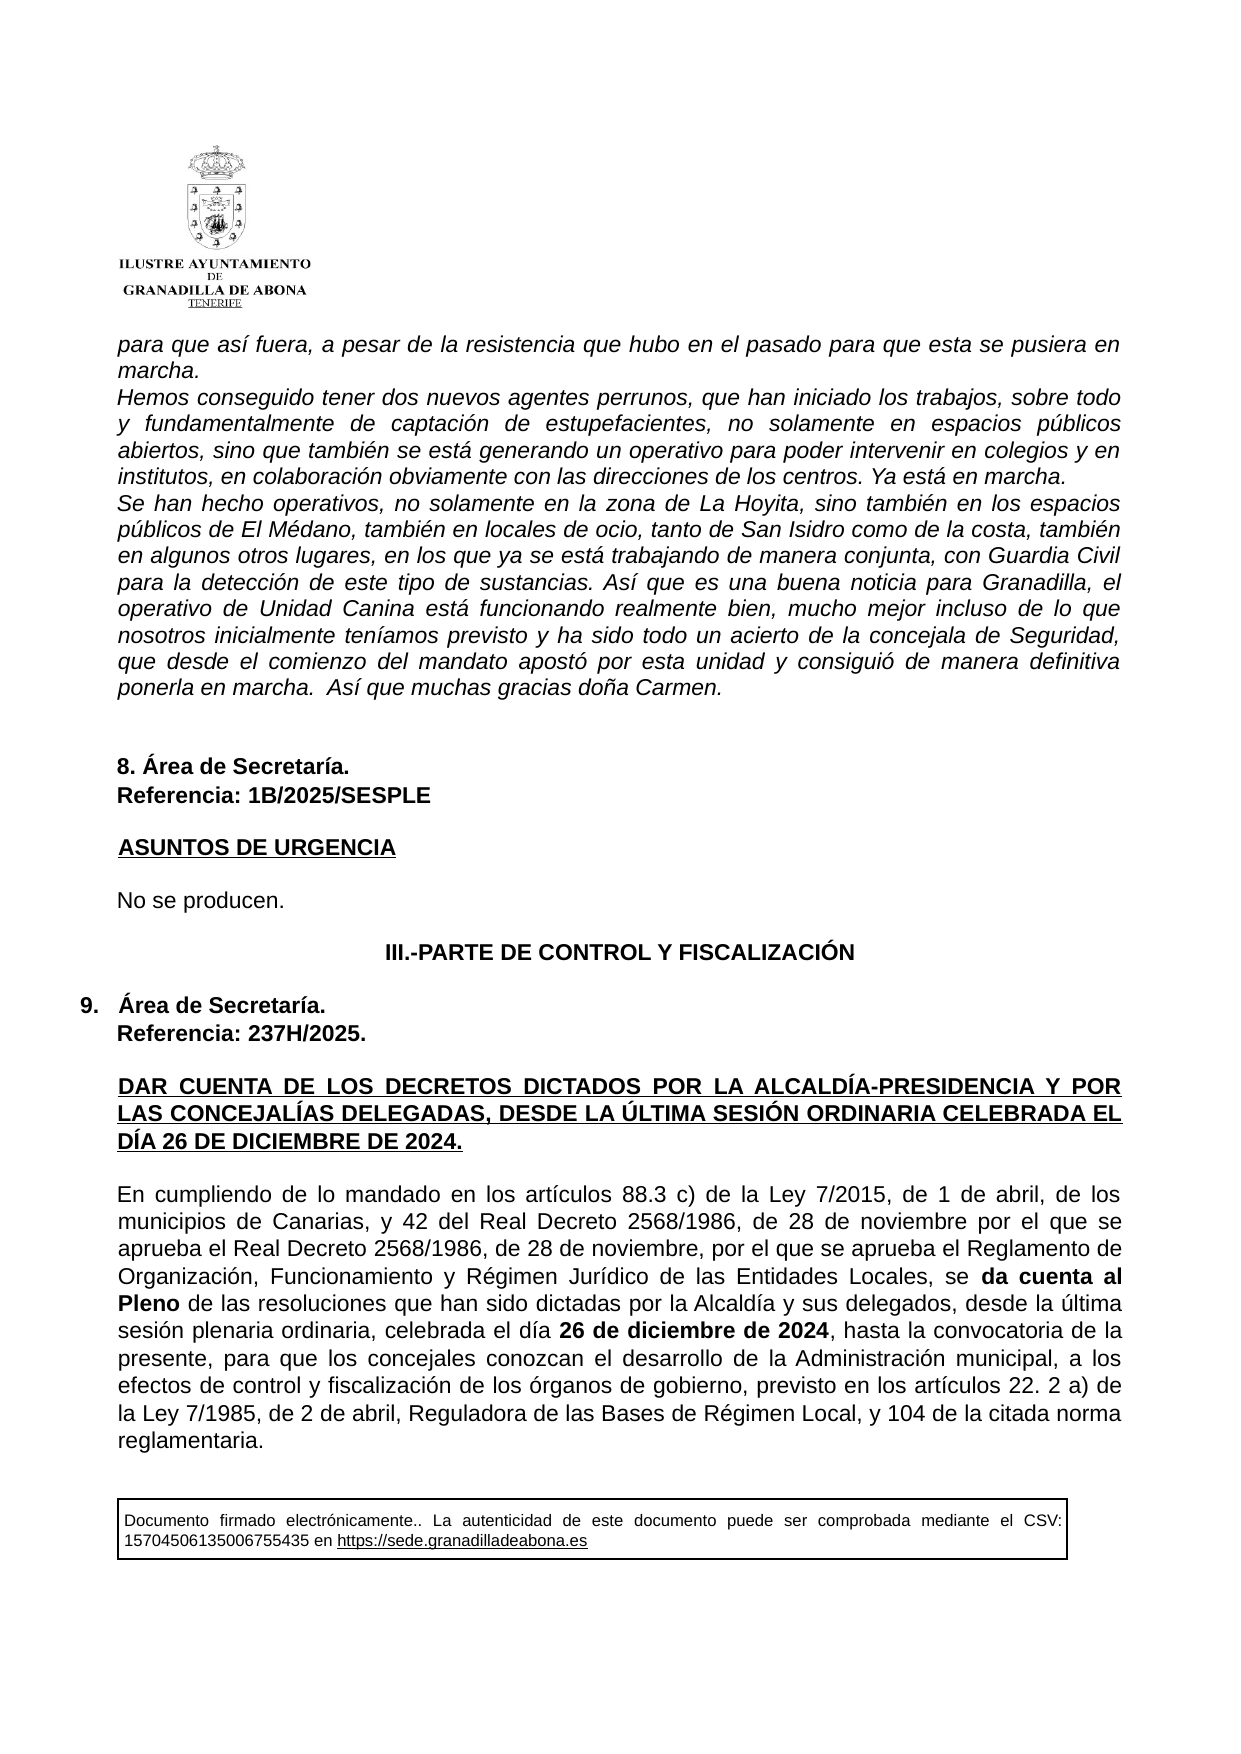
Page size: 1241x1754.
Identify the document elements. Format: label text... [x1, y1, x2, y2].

text Se han hecho operativos, no solamente en la zona de La Hoyita, sino también en los espacios públicos de El Médano, también en locales de ocio, tanto de San Isidro como de la costa, también en algunos otros lugares, en los que ya se está trabajando de manera conjunta, con Guardia Civil para la detección de este tipo de sustancias. Así que es una buena noticia para Granadilla, el operativo de Unidad Canina está funcionando realmente bien, mucho mejor incluso de lo que nosotros inicialmente teníamos previsto y ha sido todo un acierto de la concejala de Seguridad, que desde el comienzo del mandato apostó por esta unidad y consiguió de manera definitiva ponerla en marcha. Así que muchas gracias doña Carmen. [117, 490, 1124, 701]
text ASUNTOS DE URGENCIA [117, 834, 1123, 861]
list Área de Secretaría. [80, 992, 1123, 1018]
text DÍA 26 DE DICIEMBRE DE 2024. [117, 1124, 1123, 1154]
text En cumpliendo de lo mandado en los artículos 88.3 c) de la Ley 7/2015, de 1 de abril, de los municipios de Canarias, y 42 del Real Decreto 2568/1986, de 28 de noviembre por el que se aprueba el Real Decreto 2568/1986, de 28 de noviembre, por el que se aprueba el Reglamento de Organización, Funcionamiento y Régimen Jurídico de las Entidades Locales, se da cuenta al Pleno de las resoluciones que han sido dictadas por la Alcaldía y sus delegados, desde la última sesión plenaria ordinaria, celebrada el día 26 de diciembre de 2024, hasta la convocatoria de la presente, para que los concejales conozcan el desarrollo de la Administración municipal, a los efectos de control y fiscalización de los órganos de gobierno, previsto en los artículos 22. 2 a) de la Ley 7/1985, de 2 de abril, Reguladora de las Bases de Régimen Local, y 104 de la citada norma reglamentaria. [117, 1181, 1123, 1453]
subtitle III.-PARTE DE CONTROL Y FISCALIZACIÓN [118, 939, 1122, 966]
text Referencia: 1B/2025/SESPLE [117, 782, 1123, 808]
text 8. Área de Secretaría. [117, 753, 1123, 780]
text DAR CUENTA DE LOS DECRETOS DICTADOS POR LA ALCALDÍA-PRESIDENCIA Y POR LAS CONCEJALÍAS DELEGADAS, DESDE LA ÚLTIMA SESIÓN ORDINARIA CELEBRADA EL [117, 1073, 1123, 1123]
text Hemos conseguido tener dos nuevos agentes perrunos, que han iniciado los trabajos, sobre todo y fundamentalmente de captación de estupefacientes, no solamente en espacios públicos abiertos, sino que también se está generando un operativo para poder intervenir en colegios y en institutos, en colaboración obviamente con las direcciones de los centros. Ya está en marcha. [117, 384, 1124, 489]
text No se producen. [117, 887, 1123, 913]
text Referencia: 237H/2025. [117, 1020, 1123, 1047]
text para que así fuera, a pesar de la resistencia que hubo en el pasado para que esta se pusiera en marcha. [117, 331, 1124, 384]
